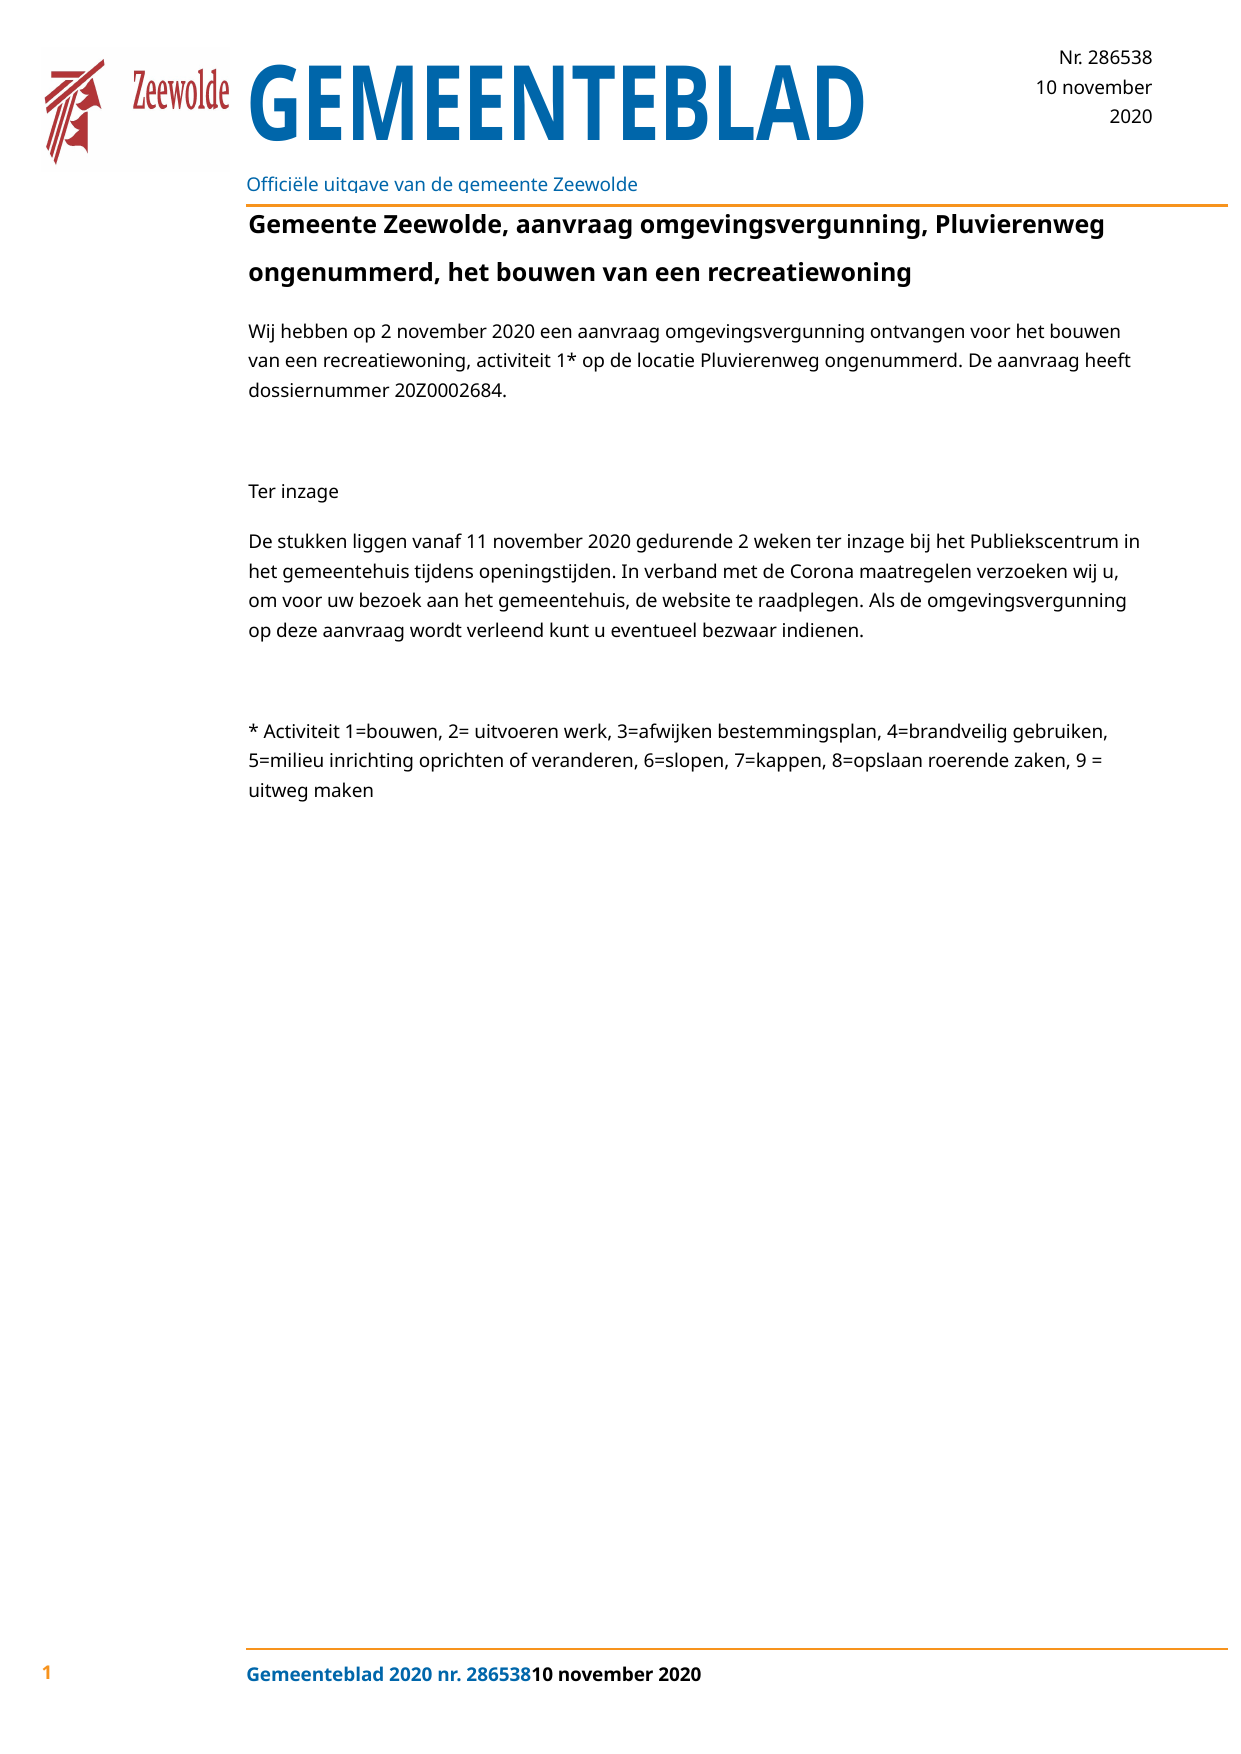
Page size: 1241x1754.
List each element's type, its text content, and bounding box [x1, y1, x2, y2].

text Wij hebben op 2 november 2020 een aanvraag omgevingsvergunning ontvangen voor het bouwen van een recreatiewoning, activiteit 1* op de locatie Pluvierenweg ongenummerd. De aanvraag heeft dossiernummer 20Z0002684. [248, 318, 1152, 403]
text Gemeente Zeewolde, aanvraag omgevingsvergunning, Pluvierenweg ongenummerd, het bouwen van een recreatiewoning [248, 207, 1152, 288]
text Ter inzage [248, 478, 1152, 504]
text De stukken liggen vanaf 11 november 2020 gedurende 2 weken ter inzage bij het Publiekscentrum in het gemeentehuis tijdens openingstijden. In verband met de Corona maatregelen verzoeken wij u, om voor uw bezoek aan het gemeentehuis, de website te raadplegen. Als de omgevingsvergunning op deze aanvraag wordt verleend kunt u eventueel bezwaar indienen. [248, 528, 1152, 643]
picture [41, 47, 231, 172]
text * Activiteit 1=bouwen, 2= uitvoeren werk, 3=afwijken bestemmingsplan, 4=brandveilig gebruiken, 5=milieu inrichting oprichten of veranderen, 6=slopen, 7=kappen, 8=opslaan roerende zaken, 9 = uitweg maken [248, 718, 1152, 803]
